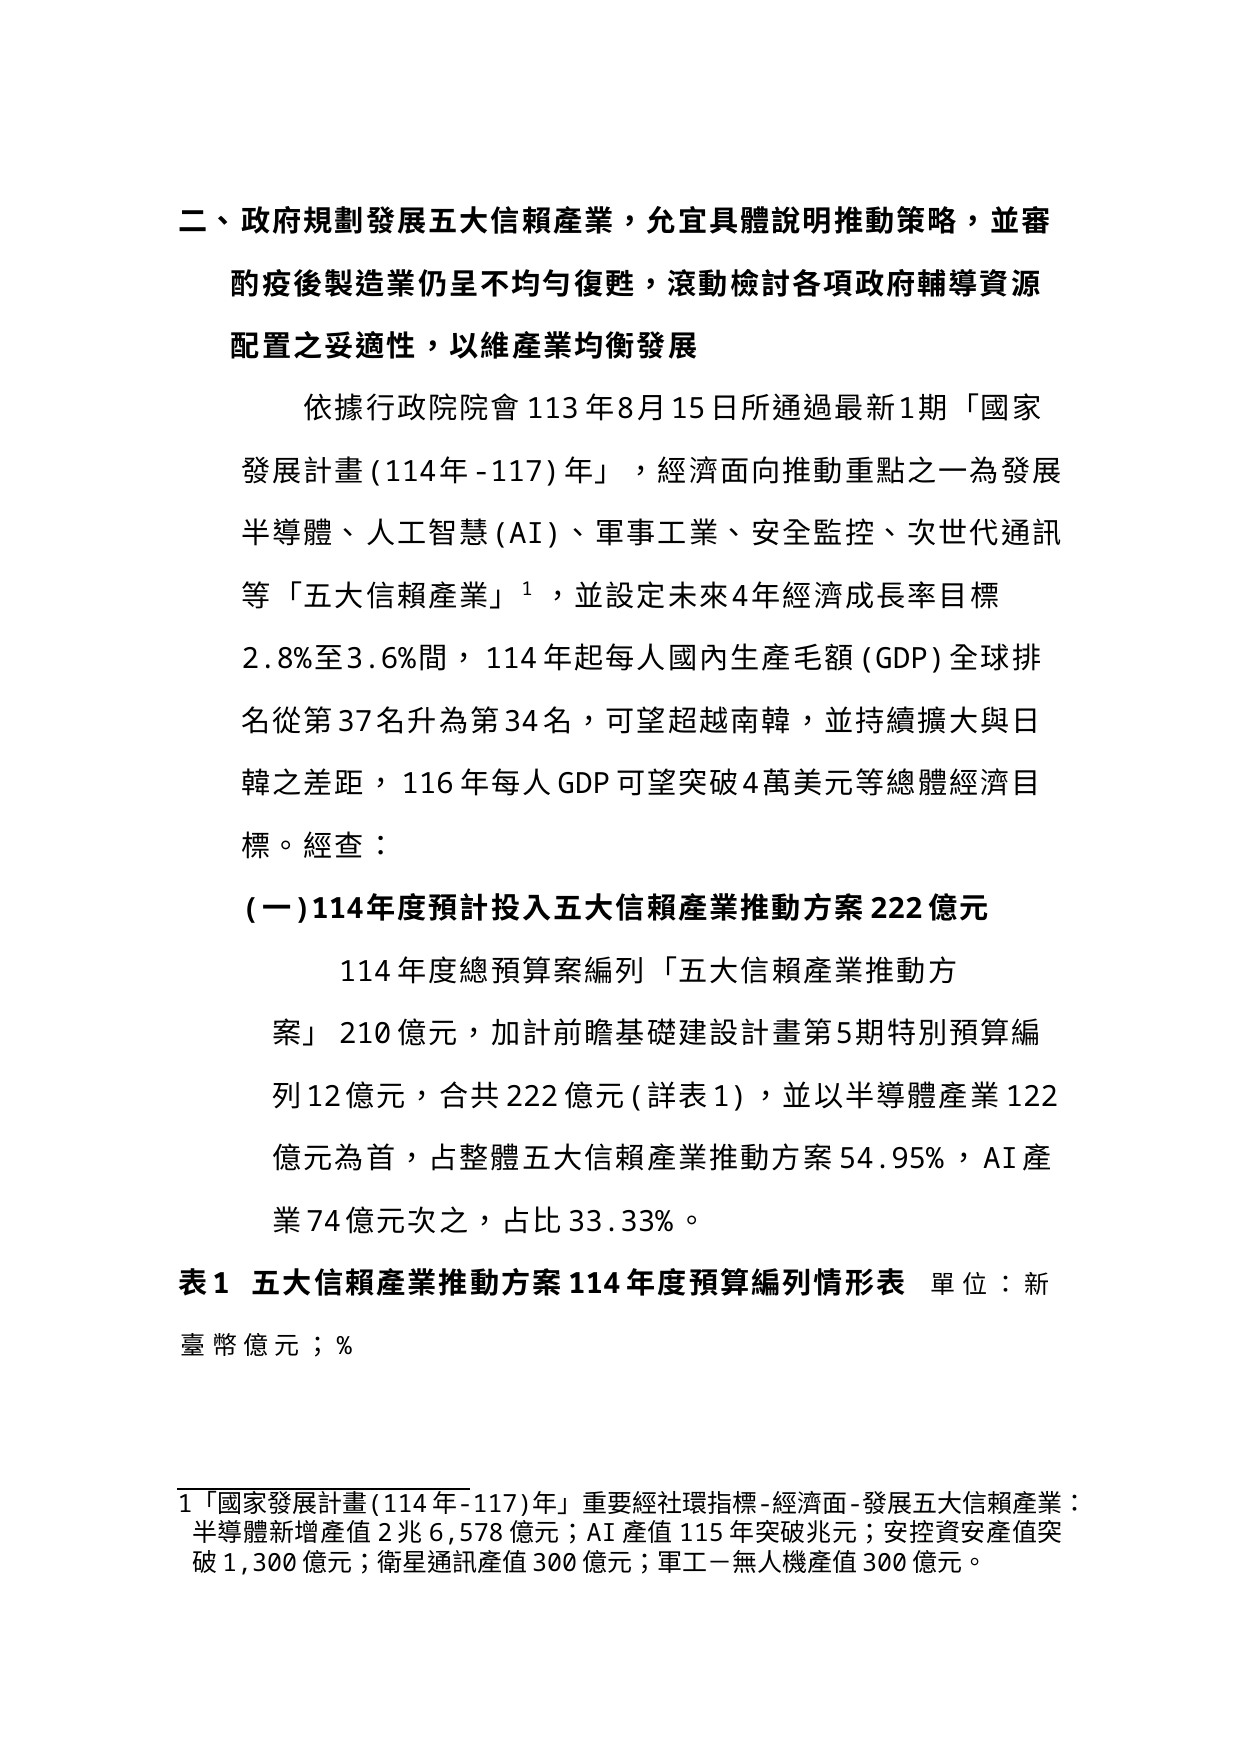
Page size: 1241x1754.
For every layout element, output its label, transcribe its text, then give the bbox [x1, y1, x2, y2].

text 114年度總預算案編列「五大信賴產業推動方案」210億元，加計前瞻基礎建設計畫第5期特別預算編列12億元，合共222億元(詳表1)，並以半導體產業122億元為首，占整體五大信賴產業推動方案54.95%，AI產業74億元次之，占比33.33%。 [266, 990, 1063, 1302]
text 「國家發展計畫(114年-117)年」重要經社環指標-經濟面-發展五大信賴產業：半導體新增產值2兆6,578億元；AI產值115年突破兆元；安控資安產值突破1,300億元；衛星通訊產值300億元；軍工－無人機產值300億元。 [177, 1489, 1063, 1577]
text 二、政府規劃發展五大信賴產業，允宜具體說明推動策略，並審酌疫後製造業仍呈不均勻復甦，滾動檢討各項政府輔導資源配置之妥適性，以維產業均衡發展 [177, 177, 1063, 365]
text 表1 五大信賴產業推動方案114年度預算編列情形表 單位：新臺幣億元；% [177, 1302, 1063, 1427]
text 依據行政院院會113年8月15日所通過最新1期「國家發展計畫(114年-117)年」，經濟面向推動重點之一為發展半導體、人工智慧(AI)、軍事工業、安全監控、次世代通訊等「五大信賴產業」，並設定未來4年經濟成長率目標2.8%至3.6%間，114年起每人國內生產毛額(GDP)全球排名從第37名升為第34名，可望超越南韓，並持續擴大與日韓之差距，116年每人GDP可望突破4萬美元等總體經濟目標。經查： [236, 365, 1063, 865]
text (一)114年度預計投入五大信賴產業推動方案222億元 [236, 927, 1063, 990]
